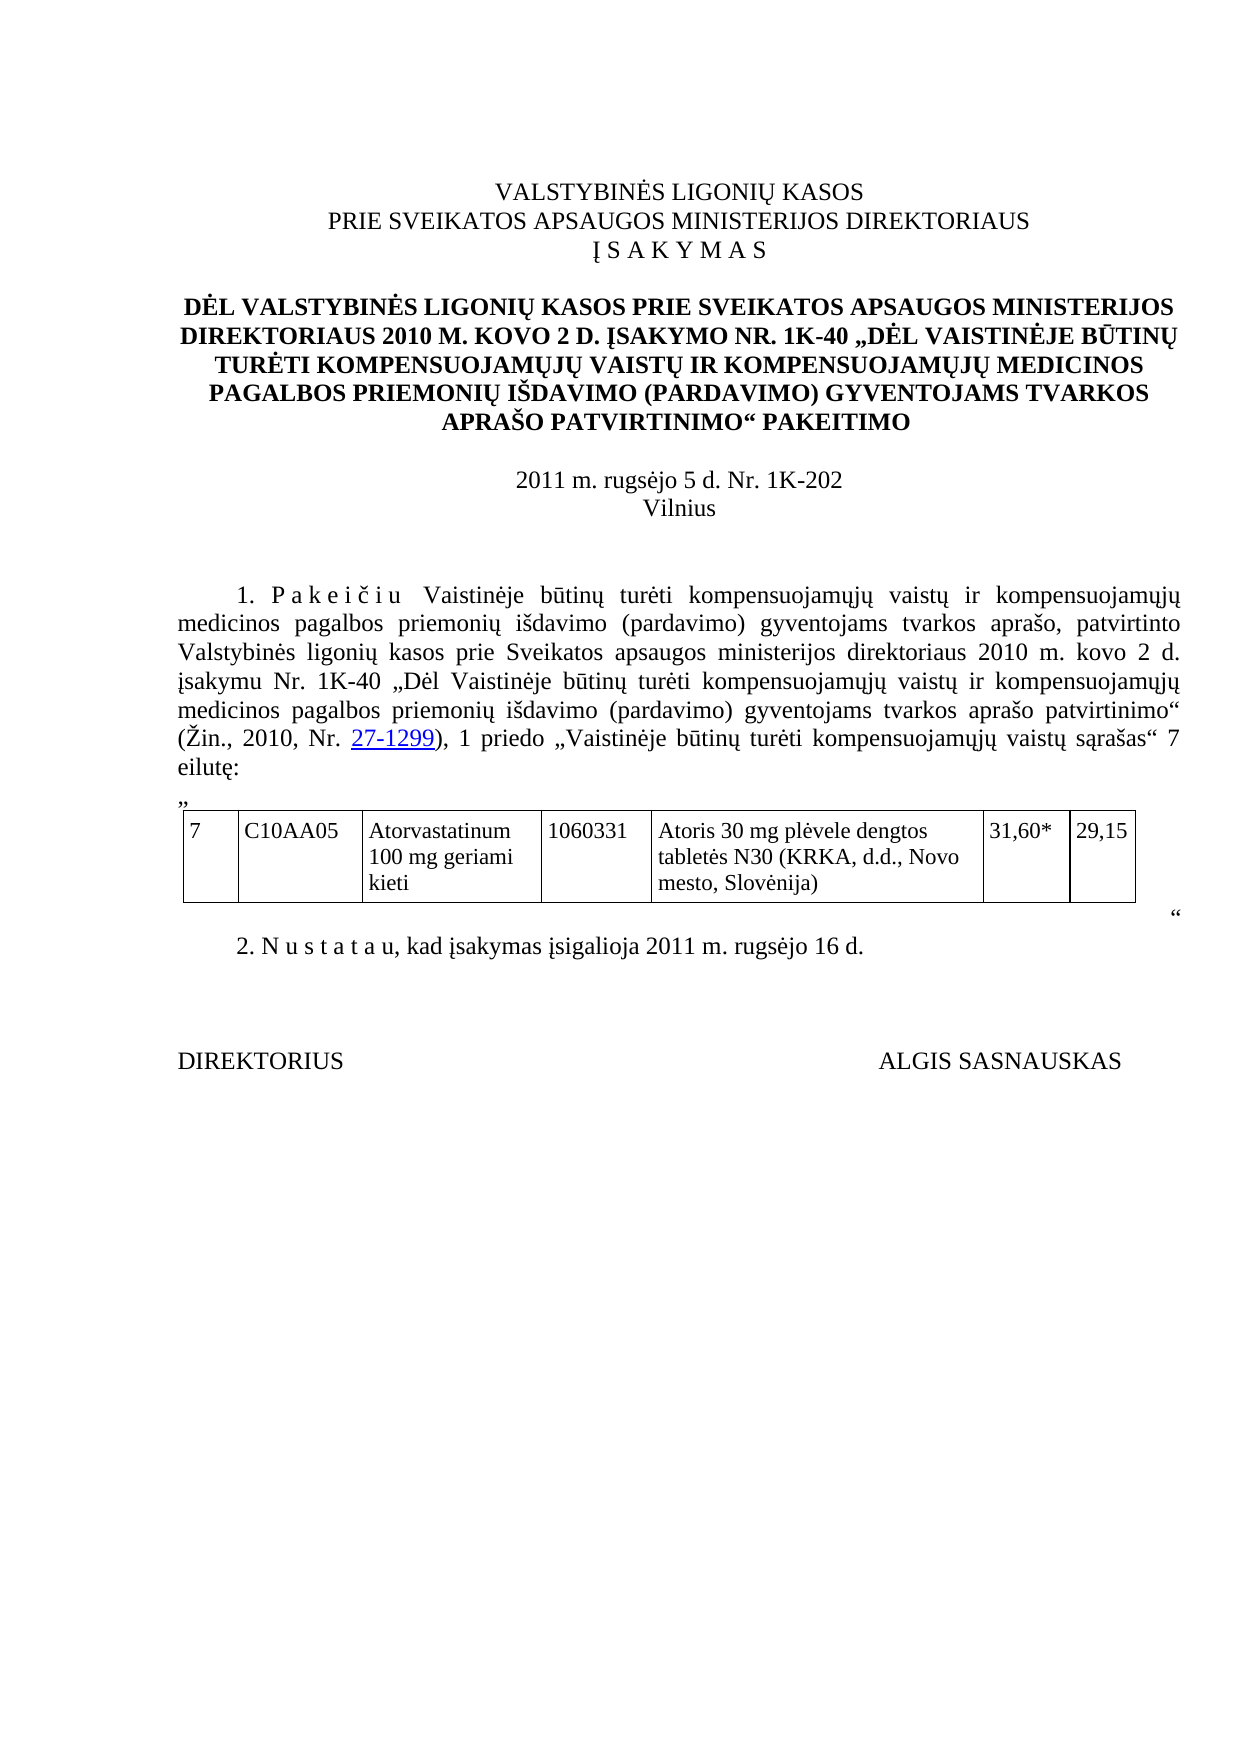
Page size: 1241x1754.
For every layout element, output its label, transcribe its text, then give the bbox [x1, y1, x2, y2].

table_header 29,15 [1071, 811, 1135, 902]
text Direktorius Algis Sasnauskas [177, 1046, 1181, 1075]
text PRIE SVEIKATOS APSAUGOS MINISTERIJOS DIREKTORIAUS [177, 206, 1181, 235]
text Vilnius [177, 493, 1181, 522]
table_header Atoris 30 mg plėvele dengtos tabletės N30 (KRKA, d.d., Novo mesto, Slovėnija) [652, 811, 983, 902]
text „ [177, 781, 1181, 810]
text 2011 m. rugsėjo 5 d. Nr. 1K-202 [177, 465, 1181, 493]
text 2. Nustatau, kad įsakymas įsigalioja 2011 m. rugsėjo 16 d. [177, 931, 1181, 960]
table_header 1060331 [542, 811, 651, 902]
table_header Atorvastatinum 100 mg geriami kieti [363, 811, 541, 902]
text VALSTYBINĖS LIGONIŲ KASOS [177, 177, 1181, 206]
text DĖL VALSTYBINĖS LIGONIŲ KASOS PRIE SVEIKATOS APSAUGOS MINISTERIJOS DIREKTORIAUS 2010 M. KOVO 2 D. ĮSAKYMO Nr. 1K-40 „dĖL VAISTINĖJE BŪTINŲ TURĖTI KOMPENSUOJAMŲJŲ VAISTŲ IR KOMPENSUOJAMŲJŲ MEDICINOS PAGALBOS PRIEMONIŲ IŠDAVIMO (PARDAVIMO) GYVENTOJAMS TVARKOS APRAŠO PATVIRTINIMO“ PAKEITIMO [177, 292, 1181, 436]
text ĮSAKYMAS [177, 235, 1181, 263]
text 1. Pakeičiu Vaistinėje būtinų turėti kompensuojamųjų vaistų ir kompensuojamųjų medicinos pagalbos priemonių išdavimo (pardavimo) gyventojams tvarkos aprašo, patvirtinto Valstybinės ligonių kasos prie Sveikatos apsaugos ministerijos direktoriaus 2010 m. kovo 2 d. įsakymu Nr. 1K-40 „Dėl Vaistinėje būtinų turėti kompensuojamųjų vaistų ir kompensuojamųjų medicinos pagalbos priemonių išdavimo (pardavimo) gyventojams tvarkos aprašo patvirtinimo“ (Žin., 2010, Nr. 27-1299), 1 priedo „Vaistinėje būtinų turėti kompensuojamųjų vaistų sąrašas“ 7 eilutę: [177, 580, 1181, 781]
table_header 31,60* [984, 811, 1069, 902]
text “ [177, 903, 1181, 931]
table_header C10AA05 [239, 811, 362, 902]
table_header 7 [184, 811, 238, 902]
